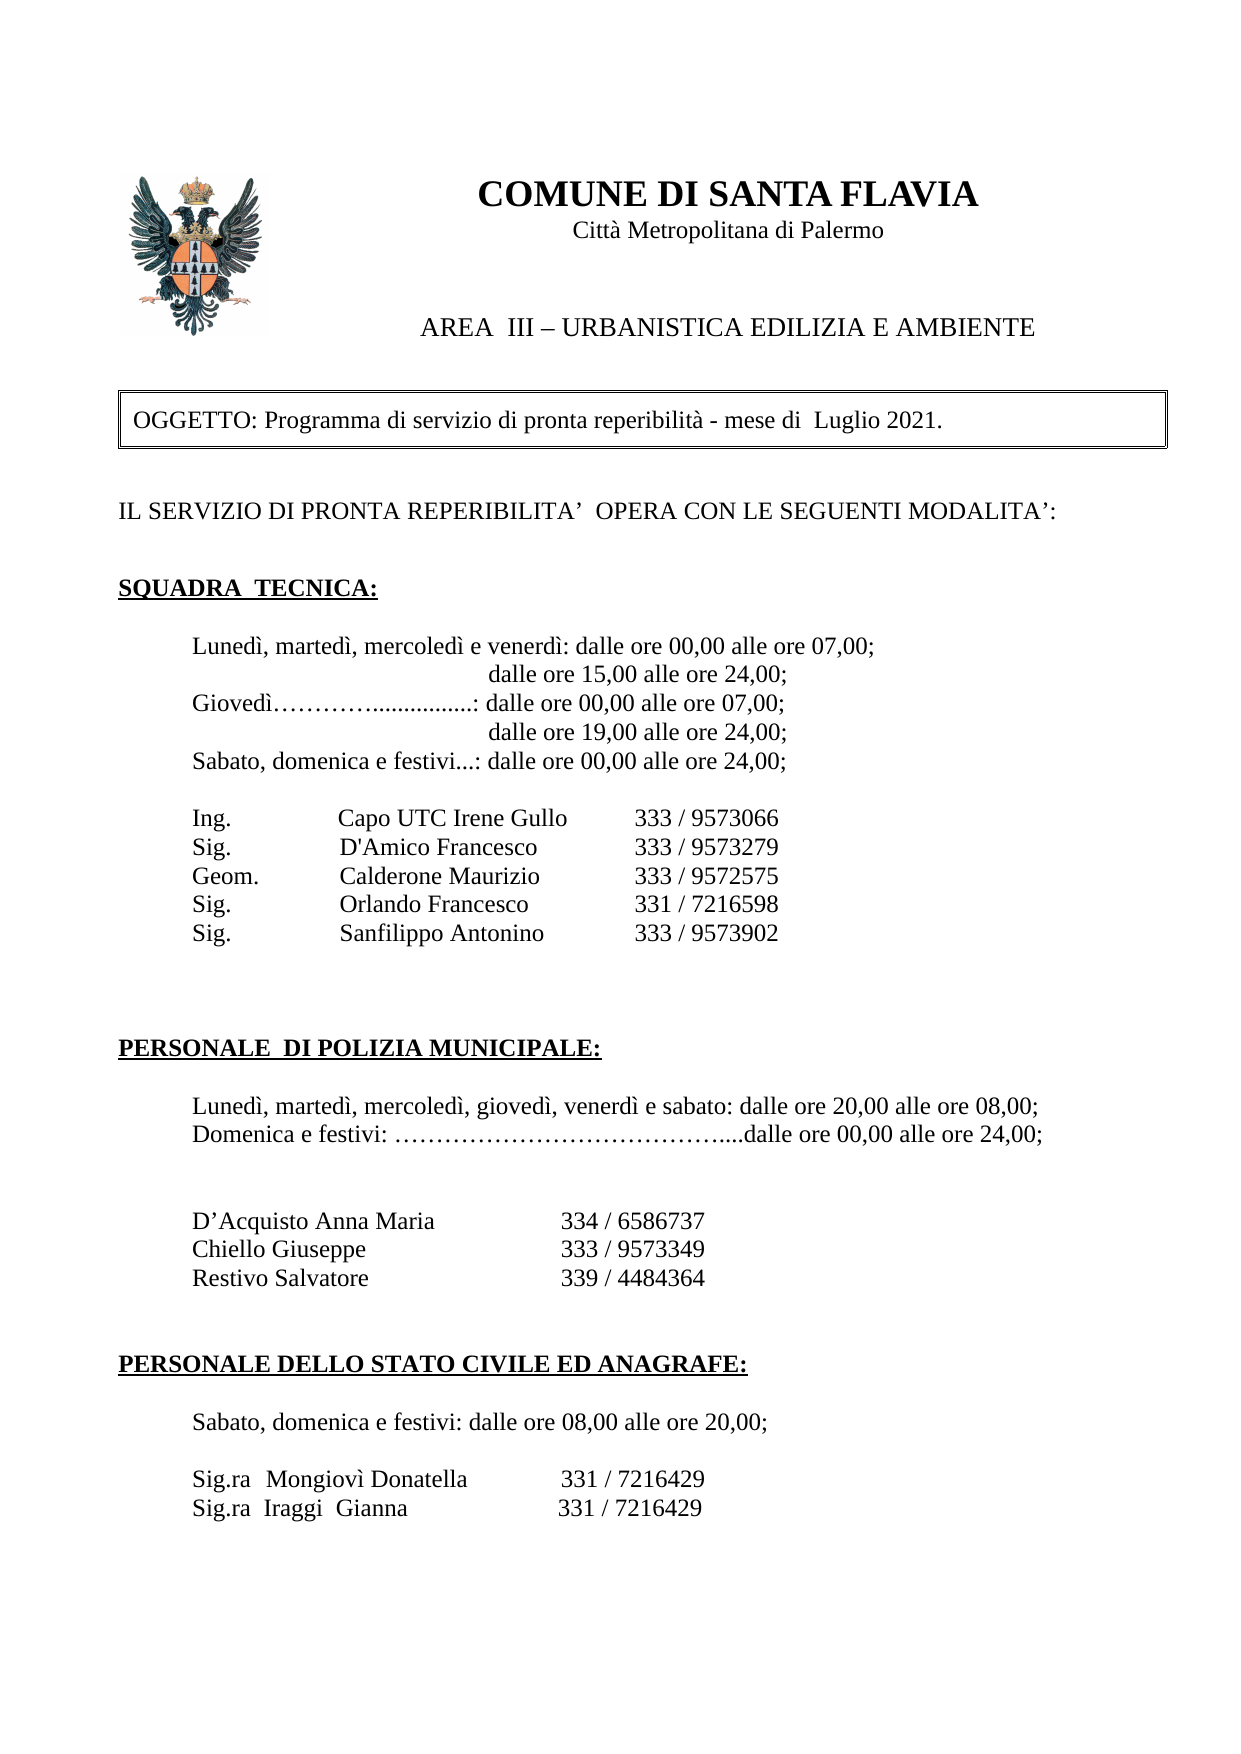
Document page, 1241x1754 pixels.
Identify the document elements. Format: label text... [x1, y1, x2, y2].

text D’Acquisto Anna Maria 334 / 6586737 [118, 1206, 1167, 1234]
text Sig. Sanfilippo Antonino 333 / 9573902 [118, 918, 1167, 947]
text SQUADRA TECNICA: [118, 573, 1167, 602]
text Sig.ra Mongiovì Donatella 331 / 7216429 [118, 1464, 1167, 1493]
text Sabato, domenica e festivi...: dalle ore 00,00 alle ore 24,00; [118, 746, 1167, 774]
text dalle ore 15,00 alle ore 24,00; [118, 659, 1167, 688]
text PERSONALE DI POLIZIA MUNICIPALE: [118, 1033, 1167, 1062]
text Ing. Capo UTC Irene Gullo 333 / 9573066 [118, 803, 1167, 832]
text Lunedì, martedì, mercoledì, giovedì, venerdì e sabato: dalle ore 20,00 alle ore 08,00; [118, 1091, 1167, 1119]
text Domenica e festivi: …………………………………....dalle ore 00,00 alle ore 24,00; [118, 1119, 1167, 1148]
text Geom. Calderone Maurizio 333 / 9572575 [118, 861, 1167, 889]
text Sig. Orlando Francesco 331 / 7216598 [118, 889, 1167, 918]
text PERSONALE DELLO STATO CIVILE ED ANAGRAFE: [118, 1349, 1167, 1378]
text Sabato, domenica e festivi: dalle ore 08,00 alle ore 20,00; [118, 1407, 1167, 1436]
text AREA III – URBANISTICA EDILIZIA E AMBIENTE [118, 311, 1167, 342]
text OGGETTO: Programma di servizio di pronta reperibilità - mese di Luglio 2021. [119, 391, 1167, 448]
text Restivo Salvatore 339 / 4484364 [118, 1263, 1167, 1292]
text Città Metropolitana di Palermo [270, 215, 1167, 244]
picture [119, 173, 269, 337]
text dalle ore 19,00 alle ore 24,00; [118, 717, 1167, 746]
text Chiello Giuseppe 333 / 9573349 [118, 1234, 1167, 1263]
text Giovedì…………................: dalle ore 00,00 alle ore 07,00; [118, 688, 1167, 717]
text IL SERVIZIO DI PRONTA REPERIBILITA’ OPERA CON LE SEGUENTI MODALITA’: [118, 496, 1167, 525]
text Lunedì, martedì, mercoledì e venerdì: dalle ore 00,00 alle ore 07,00; [118, 631, 1167, 659]
text Sig. D'Amico Francesco 333 / 9573279 [118, 832, 1167, 861]
title COMUNE DI SANTA FLAVIA [118, 172, 1167, 338]
text Sig.ra Iraggi Gianna 331 / 7216429 [118, 1493, 1167, 1522]
